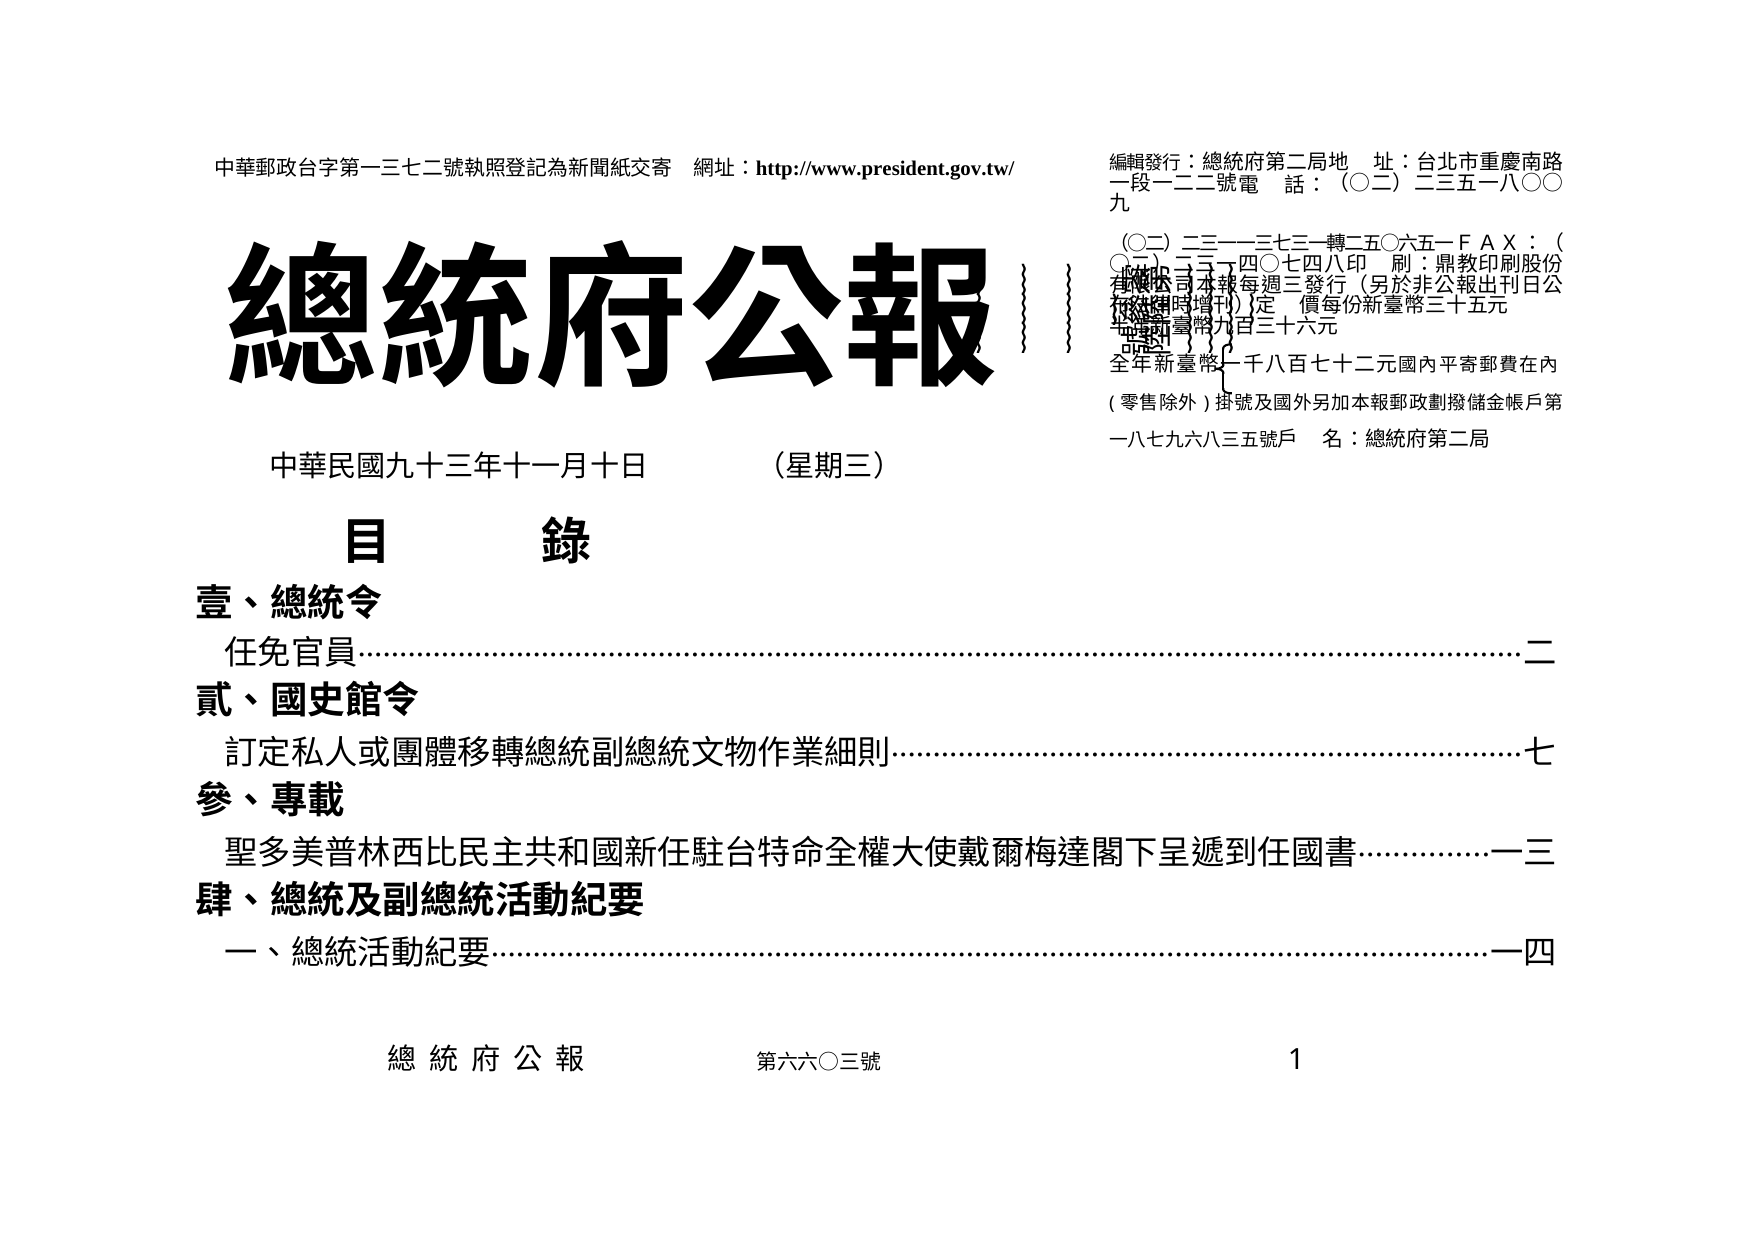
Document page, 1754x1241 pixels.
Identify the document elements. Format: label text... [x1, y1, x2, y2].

text 任免官員 二 [224, 626, 1472, 673]
text 肆、總統及副總統活動紀要 [195, 875, 1559, 923]
text 一、總統活動紀要 一四 [224, 926, 1472, 973]
text 貳、國史館令 [195, 675, 1559, 723]
text 目 錄 [341, 309, 1559, 574]
text 聖多美普林西比民主共和國新任駐台特命全權大使戴爾梅達閣下呈遞到任國書 一三 [224, 826, 1472, 873]
text 壹、總統令 [195, 578, 1559, 626]
text 參、專載 [195, 775, 1559, 823]
text 訂定私人或團體移轉總統副總統文物作業細則 七 [224, 726, 1472, 773]
